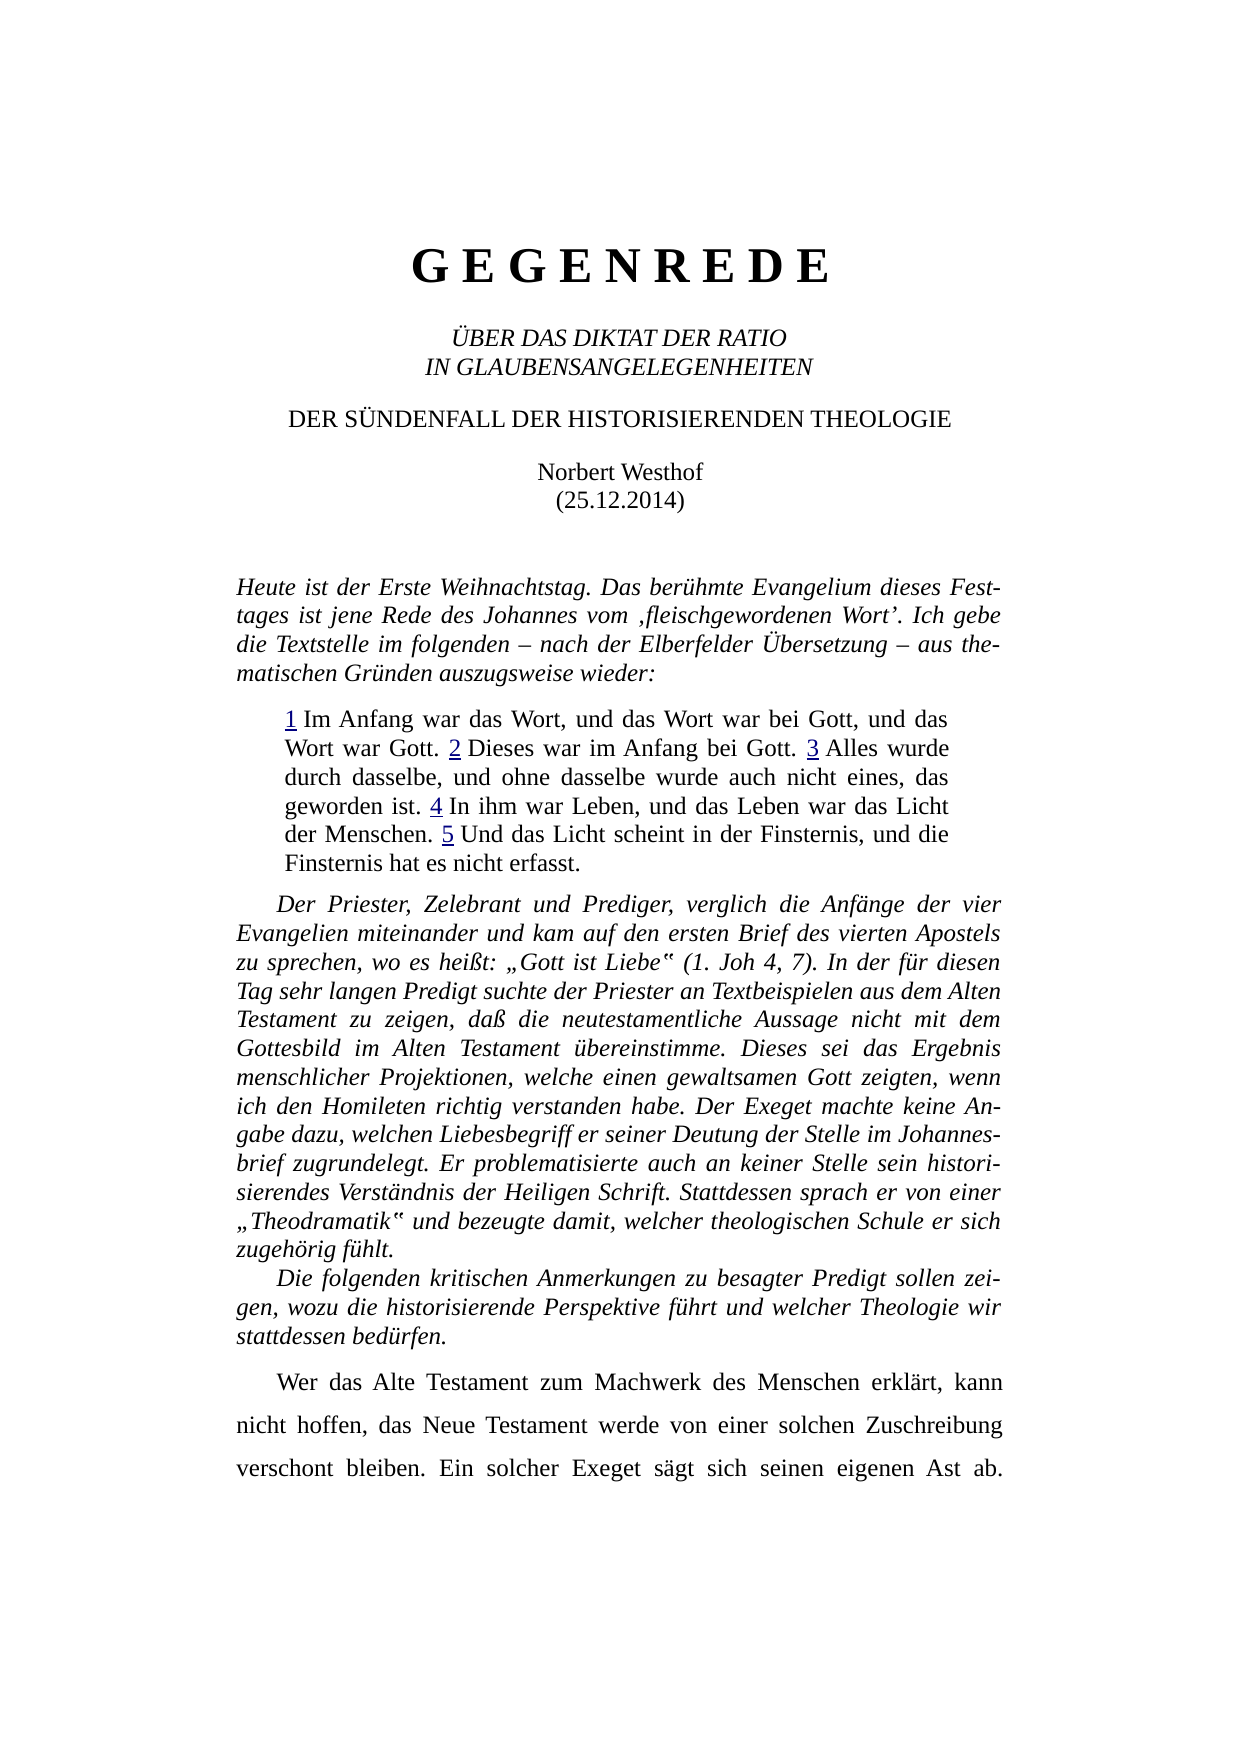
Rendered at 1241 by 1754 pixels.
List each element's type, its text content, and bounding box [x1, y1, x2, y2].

text Norbert Westhof [236, 457, 1004, 486]
text Die folgenden kritischen Anmerkungen zu besagter Predigt sollen zei-gen, wozu die historisierende Perspektive führt und welcher Theologie wir stattdessen bedürfen. [236, 1263, 1004, 1349]
text (25.12.2014) [236, 486, 1004, 514]
text 1 Im Anfang war das Wort, und das Wort war bei Gott, und das Wort war Gott. 2 Dieses war im Anfang bei Gott. 3 Alles wurde durch dasselbe, und ohne dasselbe wurde auch nicht eines, das geworden ist. 4 In ihm war Leben, und das Leben war das Licht der Menschen. 5 Und das Licht scheint in der Finsternis, und die Finsternis hat es nicht erfasst. [284, 704, 949, 877]
text Heute ist der Erste Weihnachtstag. Das berühmte Evangelium dieses Fest-tages ist jene Rede des Johannes vom ‚fleischgewordenen Wort’. Ich gebe die Textstelle im folgenden – nach der Elberfelder Übersetzung – aus the-matischen Gründen auszugsweise wieder: [236, 572, 1004, 687]
text GegenRede [236, 236, 1004, 294]
text Der Sündenfall der historisierenden Theologie [236, 404, 1004, 433]
text Wer das Alte Testament zum Machwerk des Menschen erklärt, kann nicht hoffen, das Neue Testament werde von einer solchen Zuschreibung verschont bleiben. Ein solcher Exeget sägt sich seinen eigenen Ast ab. [236, 1367, 1004, 1482]
text Der Priester, Zelebrant und Prediger, verglich die Anfänge der vier Evangelien miteinander und kam auf den ersten Brief des vierten Apostels zu sprechen, wo es heißt: „Gott ist Liebe‟ (1. Joh 4, 7). In der für diesen Tag sehr langen Predigt suchte der Priester an Textbeispielen aus dem Alten Testament zu zeigen, daß die neutestamentliche Aussage nicht mit dem Gottesbild im Alten Testament übereinstimme. Dieses sei das Ergebnis menschlicher Projektionen, welche einen gewaltsamen Gott zeigten, wenn ich den Homileten richtig verstanden habe. Der Exeget machte keine An-gabe dazu, welchen Liebesbegriff er seiner Deutung der Stelle im Johannes-brief zugrundelegt. Er problematisierte auch an keiner Stelle sein histori-sierendes Verständnis der Heiligen Schrift. Stattdessen sprach er von einer „Theodramatik‟ und bezeugte damit, welcher theologischen Schule er sich zugehörig fühlt. [236, 889, 1004, 1263]
text Über das Diktat der Ratio in Glaubensangelegenheiten [236, 323, 1004, 381]
